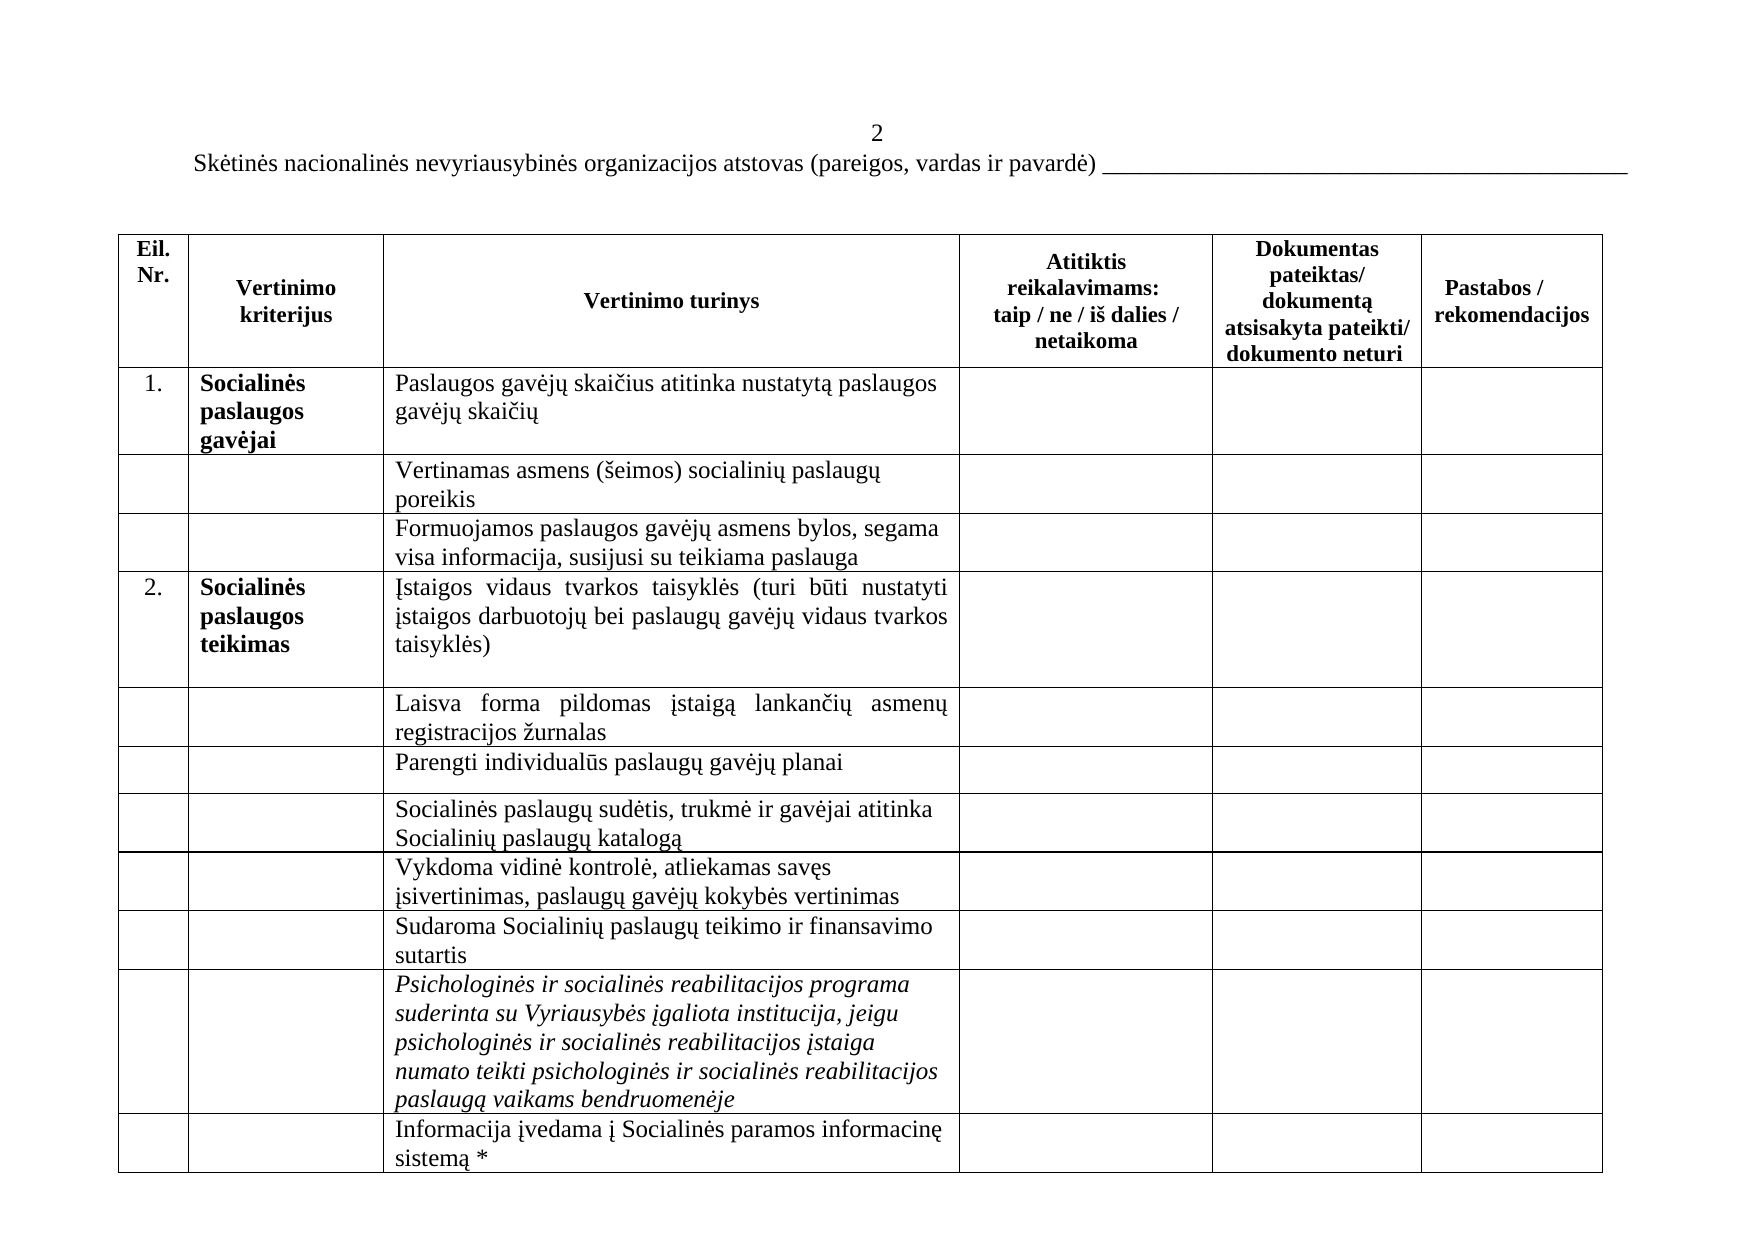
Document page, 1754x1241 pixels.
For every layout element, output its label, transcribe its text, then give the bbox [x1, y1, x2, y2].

table_cell [1422, 572, 1602, 687]
table_cell [960, 1114, 1212, 1172]
table_header Vertinimo turinys [384, 235, 959, 367]
table_cell [1213, 911, 1421, 968]
table_cell [119, 1114, 188, 1172]
table_cell [1422, 794, 1602, 851]
table_cell [1422, 455, 1602, 512]
table_cell [1422, 368, 1602, 454]
table_cell [1422, 688, 1602, 746]
table_header Atitiktis reikalavimams: taip / ne / iš dalies / netaikoma [960, 235, 1212, 367]
table_cell [960, 794, 1212, 851]
table_cell [960, 368, 1212, 454]
table_cell Laisva forma pildomas įstaigą lankančių asmenų registracijos žurnalas [384, 688, 959, 746]
table_cell [1213, 747, 1421, 793]
table_cell [1213, 1114, 1421, 1172]
table_header Pastabos / rekomendacijos [1422, 235, 1602, 367]
table_cell Įstaigos vidaus tvarkos taisyklės (turi būti nustatyti įstaigos darbuotojų bei paslaugų gavėjų vidaus tvarkos taisyklės) [384, 572, 959, 687]
table_cell Informacija įvedama į Socialinės paramos informacinę sistemą * [384, 1114, 959, 1172]
table_cell [119, 794, 188, 851]
table_cell [1422, 970, 1602, 1113]
table_cell Socialinės paslaugų sudėtis, trukmė ir gavėjai atitinka Socialinių paslaugų katalogą [384, 794, 959, 851]
table_cell Socialinės paslaugos gavėjai [189, 368, 383, 454]
table_cell [1422, 514, 1602, 571]
table_cell [189, 688, 383, 746]
table_header Eil. Nr. [119, 235, 188, 367]
table_cell [119, 514, 188, 571]
table_cell [960, 853, 1212, 910]
table_cell [189, 514, 383, 571]
table_cell [960, 455, 1212, 512]
table_cell [960, 572, 1212, 687]
table_cell [1422, 747, 1602, 793]
table_cell [960, 970, 1212, 1113]
table_cell [960, 514, 1212, 571]
table_cell [119, 688, 188, 746]
table_cell [189, 1114, 383, 1172]
table_cell Socialinės paslaugos teikimas [189, 572, 383, 687]
table_cell [189, 747, 383, 793]
table_cell [189, 794, 383, 851]
table_cell [119, 853, 188, 910]
table_cell [189, 911, 383, 968]
table_cell Vykdoma vidinė kontrolė, atliekamas savęs įsivertinimas, paslaugų gavėjų kokybės vertinimas [384, 853, 959, 910]
table_cell [1213, 688, 1421, 746]
table_cell [1213, 572, 1421, 687]
table_cell [189, 455, 383, 512]
text Skėtinės nacionalinės nevyriausybinės organizacijos atstovas (pareigos, vardas ir pavardė) __________________________________________ [118, 148, 1636, 176]
table_cell Paslaugos gavėjų skaičius atitinka nustatytą paslaugos gavėjų skaičių [384, 368, 959, 454]
table_cell [1422, 911, 1602, 968]
table_header Vertinimo kriterijus [189, 235, 383, 367]
table_cell 2. [119, 572, 188, 687]
table_cell 1. [119, 368, 188, 454]
table_cell [1422, 1114, 1602, 1172]
table_cell [960, 911, 1212, 968]
table_cell [1213, 455, 1421, 512]
table_cell [1213, 853, 1421, 910]
table_header Dokumentas pateiktas/ dokumentą atsisakyta pateikti/ dokumento neturi [1213, 235, 1421, 367]
table_cell [119, 911, 188, 968]
table_cell Sudaroma Socialinių paslaugų teikimo ir finansavimo sutartis [384, 911, 959, 968]
table_cell [1213, 794, 1421, 851]
table_cell [119, 970, 188, 1113]
table_cell Vertinamas asmens (šeimos) socialinių paslaugų poreikis [384, 455, 959, 512]
table_cell [1422, 853, 1602, 910]
table_cell [189, 853, 383, 910]
table_cell Formuojamos paslaugos gavėjų asmens bylos, segama visa informacija, susijusi su teikiama paslauga [384, 514, 959, 571]
table_cell [1213, 514, 1421, 571]
table_cell [960, 747, 1212, 793]
table_cell [119, 455, 188, 512]
table_cell [1213, 368, 1421, 454]
table_cell [960, 688, 1212, 746]
table_cell [1213, 970, 1421, 1113]
table_cell [189, 970, 383, 1113]
table_cell Psichologinės ir socialinės reabilitacijos programa suderinta su Vyriausybės įgaliota institucija, jeigu psichologinės ir socialinės reabilitacijos įstaiga numato teikti psichologinės ir socialinės reabilitacijos paslaugą vaikams bendruomenėje [384, 970, 959, 1113]
table_cell [119, 747, 188, 793]
table_cell Parengti individualūs paslaugų gavėjų planai [384, 747, 959, 793]
